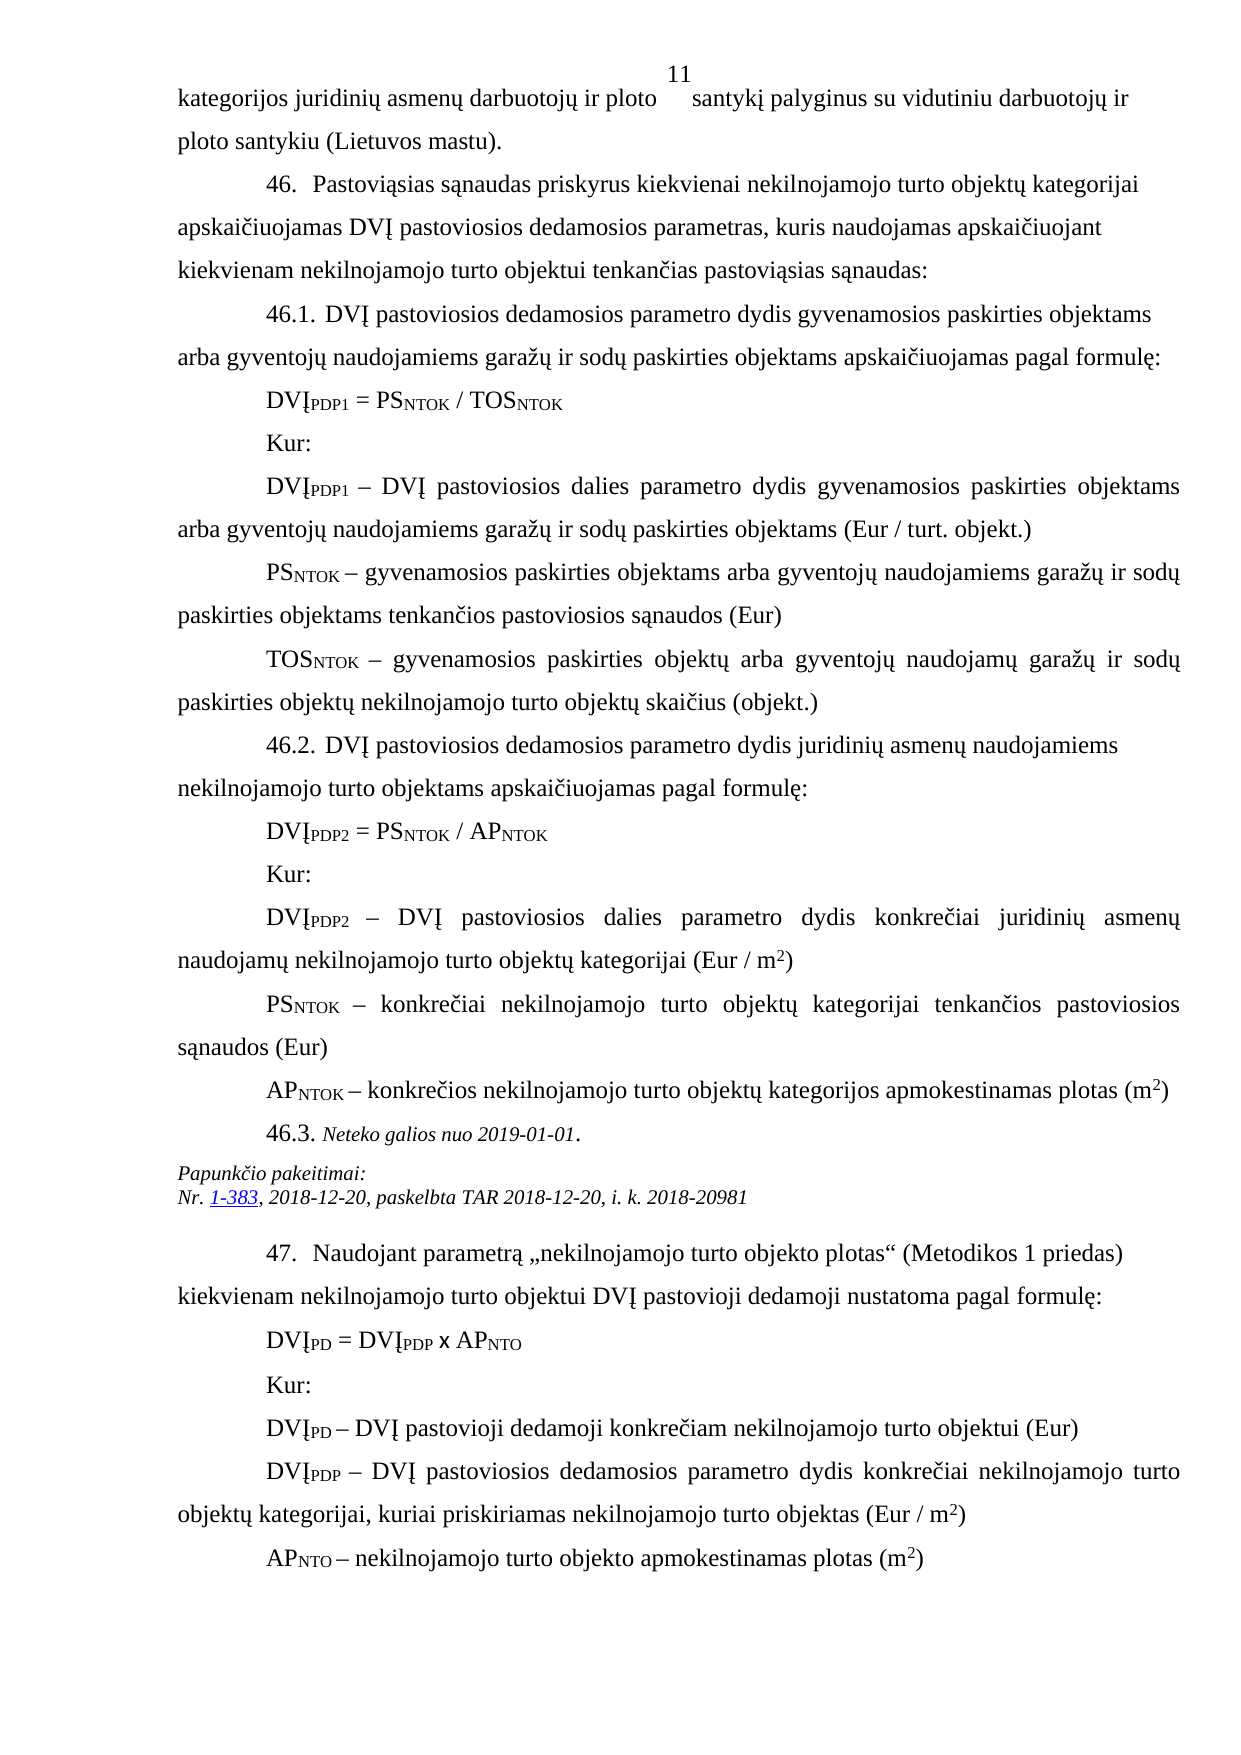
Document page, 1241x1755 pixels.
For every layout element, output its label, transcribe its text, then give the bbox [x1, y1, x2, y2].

text Nr. 1-383, 2018-12-20, paskelbta TAR 2018-12-20, i. k. 2018-20981 [177, 1185, 1181, 1209]
text PSNTOK – konkrečiai nekilnojamojo turto objektų kategorijai tenkančios pastoviosios sąnaudos (Eur) [177, 989, 1181, 1061]
text Kur: [177, 1370, 1181, 1399]
text DVĮPDP1 – DVĮ pastoviosios dalies parametro dydis gyvenamosios paskirties objektams arba gyventojų naudojamiems garažų ir sodų paskirties objektams (Eur / turt. objekt.) [177, 471, 1181, 543]
text DVĮPDP2 = PSNTOK / APNTOK [177, 816, 1181, 845]
text PSNTOK – gyvenamosios paskirties objektams arba gyventojų naudojamiems garažų ir sodų paskirties objektams tenkančios pastoviosios sąnaudos (Eur) [177, 557, 1181, 629]
text TOSNTOK – gyvenamosios paskirties objektų arba gyventojų naudojamų garažų ir sodų paskirties objektų nekilnojamojo turto objektų skaičius (objekt.) [177, 644, 1181, 716]
text APNTOK – konkrečios nekilnojamojo turto objektų kategorijos apmokestinamas plotas (m2) [177, 1075, 1181, 1104]
text 46.1. DVĮ pastoviosios dedamosios parametro dydis gyvenamosios paskirties objektams arba gyventojų naudojamiems garažų ir sodų paskirties objektams apskaičiuojamas pagal formulę: [177, 299, 1181, 371]
text DVĮPDP – DVĮ pastoviosios dedamosios parametro dydis konkrečiai nekilnojamojo turto objektų kategorijai, kuriai priskiriamas nekilnojamojo turto objektas (Eur / m2) [177, 1456, 1181, 1528]
text kategorijos juridinių asmenų darbuotojų ir ploto santykį palyginus su vidutiniu darbuotojų ir ploto santykiu (Lietuvos mastu). [177, 83, 1181, 155]
text Kur: [177, 859, 1181, 888]
text DVĮPDP2 – DVĮ pastoviosios dalies parametro dydis konkrečiai juridinių asmenų naudojamų nekilnojamojo turto objektų kategorijai (Eur / m2) [177, 902, 1181, 974]
text Kur: [177, 428, 1181, 457]
text DVĮPD = DVĮPDP x APNTO [177, 1324, 1181, 1355]
text APNTO – nekilnojamojo turto objekto apmokestinamas plotas (m2) [177, 1543, 1181, 1571]
text 46.2. DVĮ pastoviosios dedamosios parametro dydis juridinių asmenų naudojamiems nekilnojamojo turto objektams apskaičiuojamas pagal formulę: [177, 730, 1181, 802]
text 46. Pastoviąsias sąnaudas priskyrus kiekvienai nekilnojamojo turto objektų kategorijai apskaičiuojamas DVĮ pastoviosios dedamosios parametras, kuris naudojamas apskaičiuojant kiekvienam nekilnojamojo turto objektui tenkančias pastoviąsias sąnaudas: [177, 169, 1181, 284]
text 47. Naudojant parametrą „nekilnojamojo turto objekto plotas“ (Metodikos 1 priedas) kiekvienam nekilnojamojo turto objektui DVĮ pastovioji dedamoji nustatoma pagal formulę: [177, 1238, 1181, 1310]
text 46.3. Neteko galios nuo 2019-01-01. [177, 1118, 1181, 1147]
text DVĮPD – DVĮ pastovioji dedamoji konkrečiam nekilnojamojo turto objektui (Eur) [177, 1413, 1181, 1442]
text DVĮPDP1 = PSNTOK / TOSNTOK [177, 385, 1181, 414]
text Papunkčio pakeitimai: [177, 1161, 1181, 1185]
